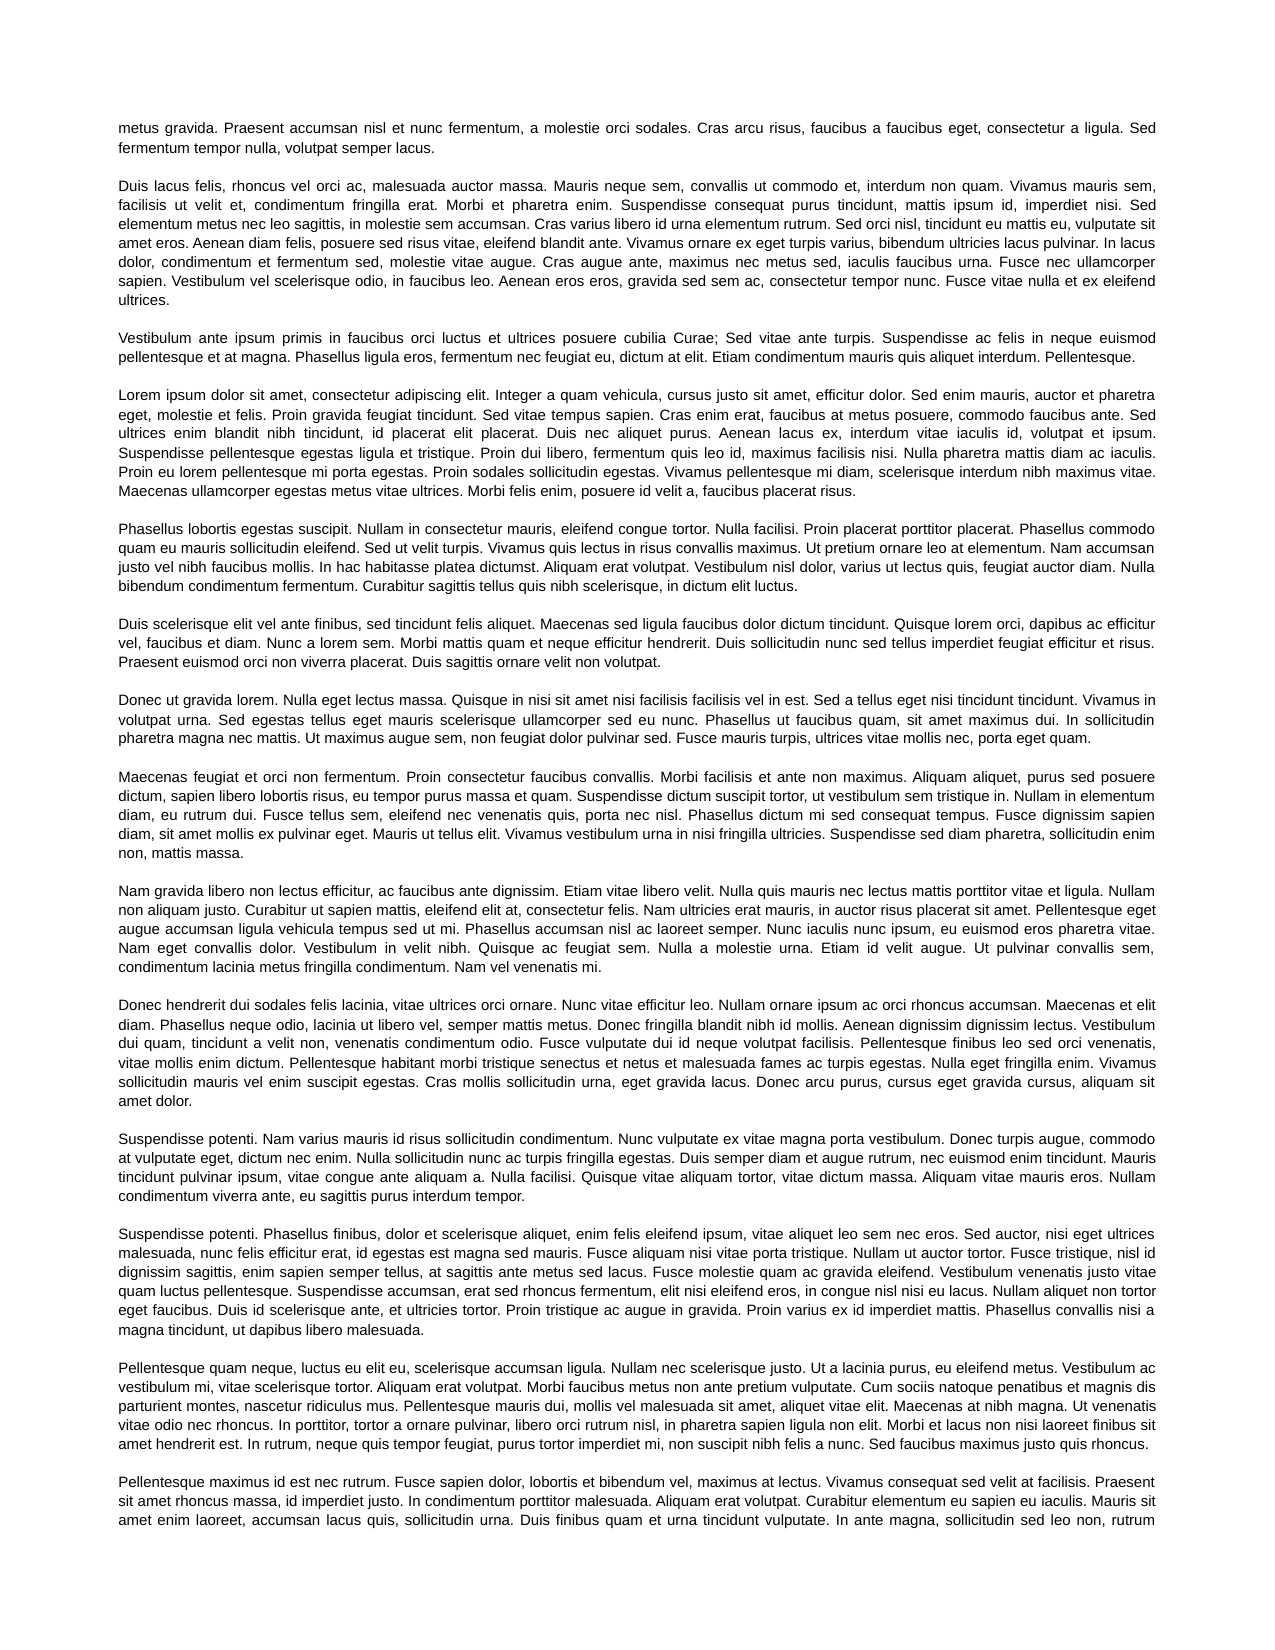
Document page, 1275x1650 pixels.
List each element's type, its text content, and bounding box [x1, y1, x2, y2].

text Maecenas feugiat et orci non fermentum. Proin consectetur faucibus convallis. Morbi facilisis et ante non maximus. Aliquam aliquet, purus sed posuere dictum, sapien libero lobortis risus, eu tempor purus massa et quam. Suspendisse dictum suscipit tortor, ut vestibulum sem tristique in. Nullam in elementum diam, eu rutrum dui. Fusce tellus sem, eleifend nec venenatis quis, porta nec nisl. Phasellus dictum mi sed consequat tempus. Fusce dignissim sapien diam, sit amet mollis ex pulvinar eget. Mauris ut tellus elit. Vivamus vestibulum urna in nisi fringilla ultricies. Suspendisse sed diam pharetra, sollicitudin enim non, mattis massa. [118, 766, 1157, 862]
text Phasellus lobortis egestas suscipit. Nullam in consectetur mauris, eleifend congue tortor. Nulla facilisi. Proin placerat porttitor placerat. Phasellus commodo quam eu mauris sollicitudin eleifend. Sed ut velit turpis. Vivamus quis lectus in risus convallis maximus. Ut pretium ornare leo at elementum. Nam accumsan justo vel nibh faucibus mollis. In hac habitasse platea dictumst. Aliquam erat volutpat. Vestibulum nisl dolor, varius ut lectus quis, feugiat auctor diam. Nulla bibendum condimentum fermentum. Curabitur sagittis tellus quis nibh scelerisque, in dictum elit luctus. [118, 518, 1157, 595]
text Lorem ipsum dolor sit amet, consectetur adipiscing elit. Integer a quam vehicula, cursus justo sit amet, efficitur dolor. Sed enim mauris, auctor et pharetra eget, molestie et felis. Proin gravida feugiat tincidunt. Sed vitae tempus sapien. Cras enim erat, faucibus at metus posuere, commodo faucibus ante. Sed ultrices enim blandit nibh tincidunt, id placerat elit placerat. Duis nec aliquet purus. Aenean lacus ex, interdum vitae iaculis id, volutpat et ipsum. Suspendisse pellentesque egestas ligula et tristique. Proin dui libero, fermentum quis leo id, maximus facilisis nisi. Nulla pharetra mattis diam ac iaculis. Proin eu lorem pellentesque mi porta egestas. Proin sodales sollicitudin egestas. Vivamus pellentesque mi diam, scelerisque interdum nibh maximus vitae. Maecenas ullamcorper egestas metus vitae ultrices. Morbi felis enim, posuere id velit a, faucibus placerat risus. [118, 385, 1157, 499]
text Suspendisse potenti. Nam varius mauris id risus sollicitudin condimentum. Nunc vulputate ex vitae magna porta vestibulum. Donec turpis augue, commodo at vulputate eget, dictum nec enim. Nulla sollicitudin nunc ac turpis fringilla egestas. Duis semper diam et augue rutrum, nec euismod enim tincidunt. Mauris tincidunt pulvinar ipsum, vitae congue ante aliquam a. Nulla facilisi. Quisque vitae aliquam tortor, vitae dictum massa. Aliquam vitae mauris eros. Nullam condimentum viverra ante, eu sagittis purus interdum tempor. [118, 1128, 1157, 1205]
text Duis lacus felis, rhoncus vel orci ac, malesuada auctor massa. Mauris neque sem, convallis ut commodo et, interdum non quam. Vivamus mauris sem, facilisis ut velit et, condimentum fringilla erat. Morbi et pharetra enim. Suspendisse consequat purus tincidunt, mattis ipsum id, imperdiet nisi. Sed elementum metus nec leo sagittis, in molestie sem accumsan. Cras varius libero id urna elementum rutrum. Sed orci nisl, tincidunt eu mattis eu, vulputate sit amet eros. Aenean diam felis, posuere sed risus vitae, eleifend blandit ante. Vivamus ornare ex eget turpis varius, bibendum ultricies lacus pulvinar. In lacus dolor, condimentum et fermentum sed, molestie vitae augue. Cras augue ante, maximus nec metus sed, iaculis faucibus urna. Fusce nec ullamcorper sapien. Vestibulum vel scelerisque odio, in faucibus leo. Aenean eros eros, gravida sed sem ac, consectetur tempor nunc. Fusce vitae nulla et ex eleifend ultrices. [118, 175, 1157, 309]
text Nam gravida libero non lectus efficitur, ac faucibus ante dignissim. Etiam vitae libero velit. Nulla quis mauris nec lectus mattis porttitor vitae et ligula. Nullam non aliquam justo. Curabitur ut sapien mattis, eleifend elit at, consectetur felis. Nam ultricies erat mauris, in auctor risus placerat sit amet. Pellentesque eget augue accumsan ligula vehicula tempus sed ut mi. Phasellus accumsan nisl ac laoreet semper. Nunc iaculis nunc ipsum, eu euismod eros pharetra vitae. Nam eget convallis dolor. Vestibulum in velit nibh. Quisque ac feugiat sem. Nulla a molestie urna. Etiam id velit augue. Ut pulvinar convallis sem, condimentum lacinia metus fringilla condimentum. Nam vel venenatis mi. [118, 881, 1157, 976]
text Duis scelerisque elit vel ante finibus, sed tincidunt felis aliquet. Maecenas sed ligula faucibus dolor dictum tincidunt. Quisque lorem orci, dapibus ac efficitur vel, faucibus et diam. Nunc a lorem sem. Morbi mattis quam et neque efficitur hendrerit. Duis sollicitudin nunc sed tellus imperdiet feugiat efficitur et risus. Praesent euismod orci non viverra placerat. Duis sagittis ornare velit non volutpat. [118, 614, 1157, 671]
text Donec hendrerit dui sodales felis lacinia, vitae ultrices orci ornare. Nunc vitae efficitur leo. Nullam ornare ipsum ac orci rhoncus accumsan. Maecenas et elit diam. Phasellus neque odio, lacinia ut libero vel, semper mattis metus. Donec fringilla blandit nibh id mollis. Aenean dignissim dignissim lectus. Vestibulum dui quam, tincidunt a velit non, venenatis condimentum odio. Fusce vulputate dui id neque volutpat facilisis. Pellentesque finibus leo sed orci venenatis, vitae mollis enim dictum. Pellentesque habitant morbi tristique senectus et netus et malesuada fames ac turpis egestas. Nulla eget fringilla enim. Vivamus sollicitudin mauris vel enim suscipit egestas. Cras mollis sollicitudin urna, eget gravida lacus. Donec arcu purus, cursus eget gravida cursus, aliquam sit amet dolor. [118, 995, 1157, 1109]
text Pellentesque maximus id est nec rutrum. Fusce sapien dolor, lobortis et bibendum vel, maximus at lectus. Vivamus consequat sed velit at facilisis. Praesent sit amet rhoncus massa, id imperdiet justo. In condimentum porttitor malesuada. Aliquam erat volutpat. Curabitur elementum eu sapien eu iaculis. Mauris sit amet enim laoreet, accumsan lacus quis, sollicitudin urna. Duis finibus quam et urna tincidunt vulputate. In ante magna, sollicitudin sed leo non, rutrum [118, 1472, 1157, 1529]
text Suspendisse potenti. Phasellus finibus, dolor et scelerisque aliquet, enim felis eleifend ipsum, vitae aliquet leo sem nec eros. Sed auctor, nisi eget ultrices malesuada, nunc felis efficitur erat, id egestas est magna sed mauris. Fusce aliquam nisi vitae porta tristique. Nullam ut auctor tortor. Fusce tristique, nisl id dignissim sagittis, enim sapien semper tellus, at sagittis ante metus sed lacus. Fusce molestie quam ac gravida eleifend. Vestibulum venenatis justo vitae quam luctus pellentesque. Suspendisse accumsan, erat sed rhoncus fermentum, elit nisi eleifend eros, in congue nisl nisi eu lacus. Nullam aliquet non tortor eget faucibus. Duis id scelerisque ante, et ultricies tortor. Proin tristique ac augue in gravida. Proin varius ex id imperdiet mattis. Phasellus convallis nisi a magna tincidunt, ut dapibus libero malesuada. [118, 1224, 1157, 1338]
text metus gravida. Praesent accumsan nisl et nunc fermentum, a molestie orci sodales. Cras arcu risus, faucibus a faucibus eget, consectetur a ligula. Sed fermentum tempor nulla, volutpat semper lacus. [118, 118, 1157, 156]
text Vestibulum ante ipsum primis in faucibus orci luctus et ultrices posuere cubilia Curae; Sed vitae ante turpis. Suspendisse ac felis in neque euismod pellentesque et at magna. Phasellus ligula eros, fermentum nec feugiat eu, dictum at elit. Etiam condimentum mauris quis aliquet interdum. Pellentesque. [118, 328, 1157, 366]
text Pellentesque quam neque, luctus eu elit eu, scelerisque accumsan ligula. Nullam nec scelerisque justo. Ut a lacinia purus, eu eleifend metus. Vestibulum ac vestibulum mi, vitae scelerisque tortor. Aliquam erat volutpat. Morbi faucibus metus non ante pretium vulputate. Cum sociis natoque penatibus et magnis dis parturient montes, nascetur ridiculus mus. Pellentesque mauris dui, mollis vel malesuada sit amet, aliquet vitae elit. Maecenas at nibh magna. Ut venenatis vitae odio nec rhoncus. In porttitor, tortor a ornare pulvinar, libero orci rutrum nisl, in pharetra sapien ligula non elit. Morbi et lacus non nisi laoreet finibus sit amet hendrerit est. In rutrum, neque quis tempor feugiat, purus tortor imperdiet mi, non suscipit nibh felis a nunc. Sed faucibus maximus justo quis rhoncus. [118, 1357, 1157, 1452]
text Donec ut gravida lorem. Nulla eget lectus massa. Quisque in nisi sit amet nisi facilisis facilisis vel in est. Sed a tellus eget nisi tincidunt tincidunt. Vivamus in volutpat urna. Sed egestas tellus eget mauris scelerisque ullamcorper sed eu nunc. Phasellus ut faucibus quam, sit amet maximus dui. In sollicitudin pharetra magna nec mattis. Ut maximus augue sem, non feugiat dolor pulvinar sed. Fusce mauris turpis, ultrices vitae mollis nec, porta eget quam. [118, 690, 1157, 747]
